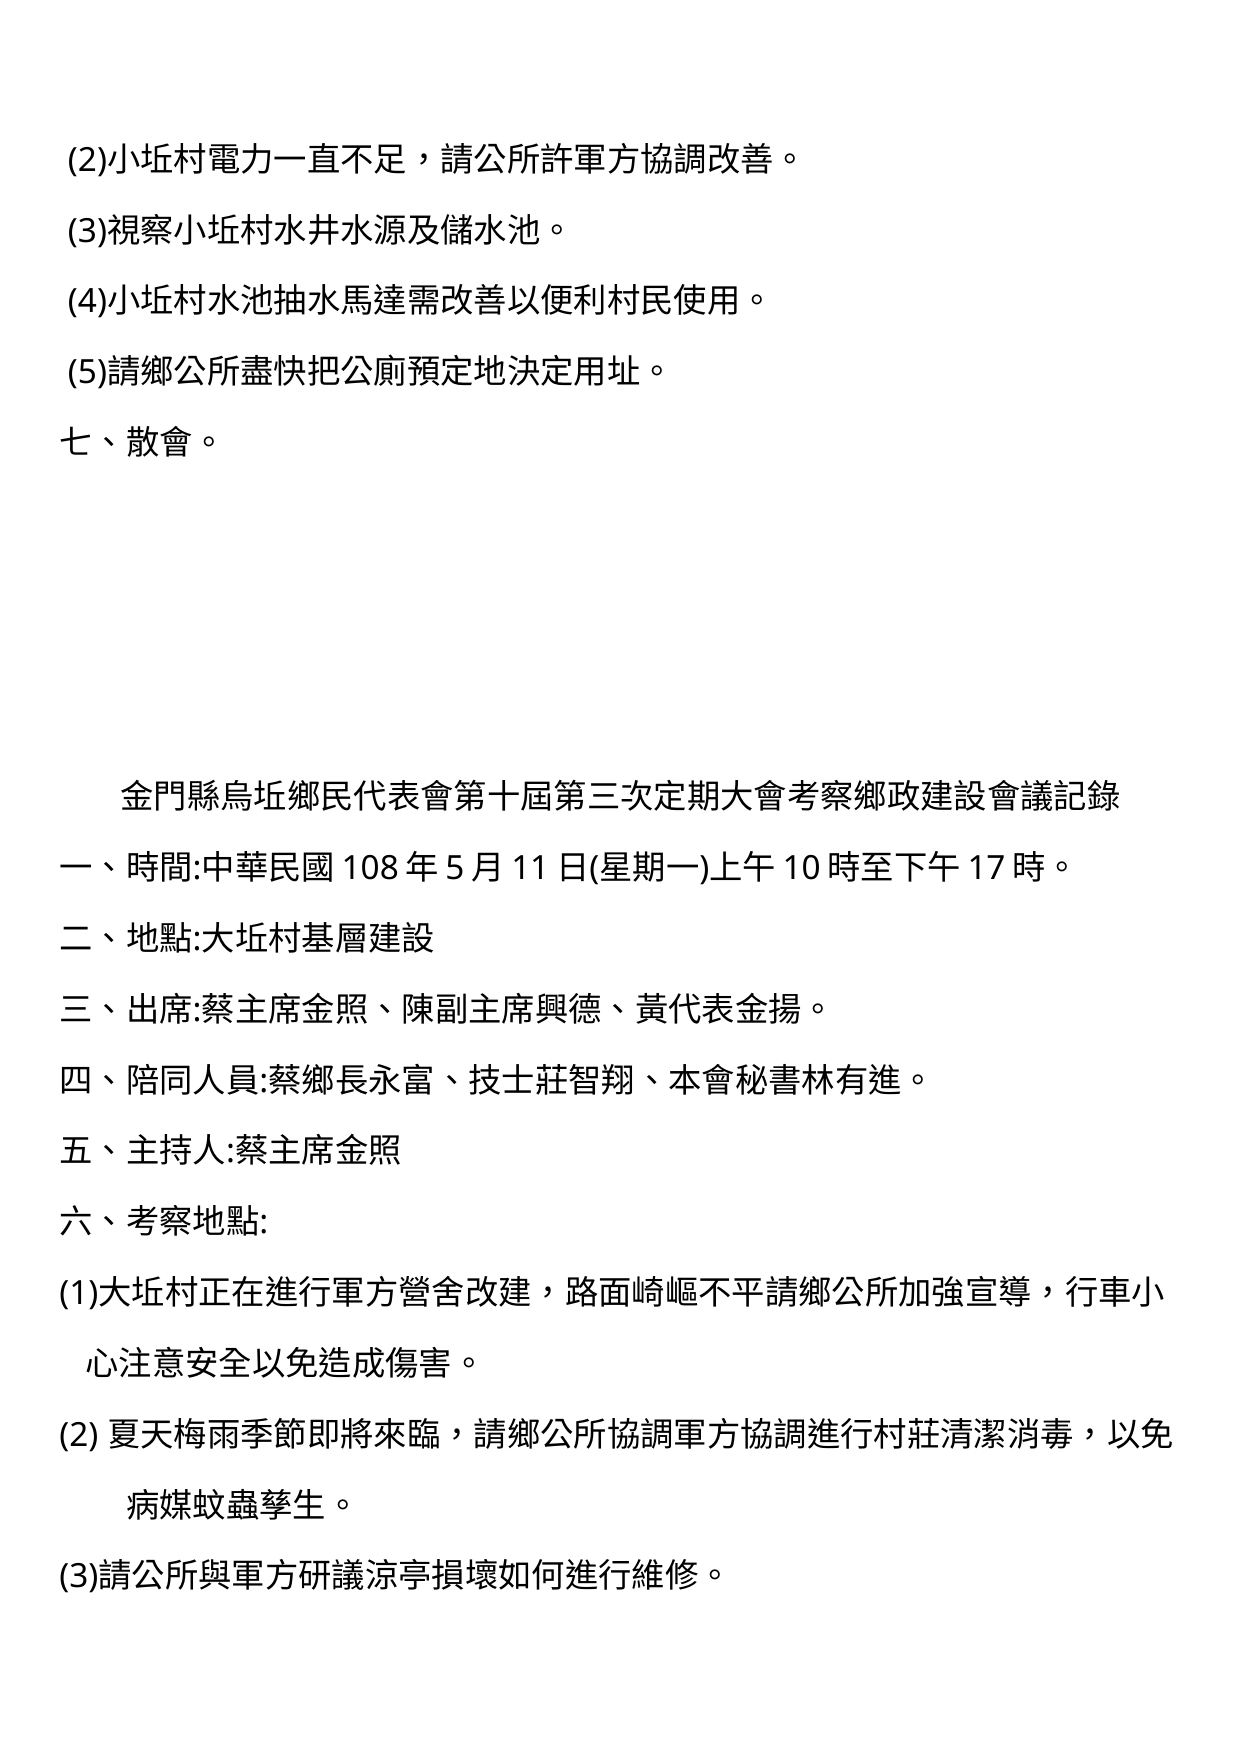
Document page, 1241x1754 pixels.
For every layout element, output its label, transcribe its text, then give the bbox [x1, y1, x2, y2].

text (4)小坵村水池抽水馬達需改善以便利村民使用。 [59, 263, 1181, 334]
text 三、出席:蔡主席金照、陳副主席興德、黃代表金揚。 [59, 971, 1181, 1042]
text (5)請鄉公所盡快把公廁預定地決定用址。 [59, 334, 1181, 405]
text (3)視察小坵村水井水源及儲水池。 [59, 192, 1181, 263]
text (2)小坵村電力一直不足，請公所許軍方協調改善。 [59, 121, 1181, 192]
text 七、散會。 [59, 405, 1181, 476]
text 四、陪同人員:蔡鄉長永富、技士莊智翔、本會秘書林有進。 [59, 1042, 1181, 1113]
text 五、主持人:蔡主席金照 [59, 1113, 1181, 1184]
text (3)請公所與軍方研議涼亭損壞如何進行維修。 [59, 1538, 1181, 1609]
text (1)大坵村正在進行軍方營舍改建，路面崎嶇不平請鄉公所加強宣導，行車小 [59, 1255, 1181, 1326]
text (2) 夏天梅雨季節即將來臨，請鄉公所協調軍方協調進行村莊清潔消毒，以免病媒蚊蟲孳生。 [59, 1396, 1181, 1538]
text 一、時間:中華民國108年5月11日(星期一)上午10時至下午17時。 [59, 830, 1181, 901]
text 六、考察地點: [59, 1184, 1181, 1255]
text 二、地點:大坵村基層建設 [59, 901, 1181, 971]
text 心注意安全以免造成傷害。 [59, 1326, 1181, 1396]
text 金門縣烏坵鄉民代表會第十屆第三次定期大會考察鄉政建設會議記錄 [59, 759, 1181, 830]
